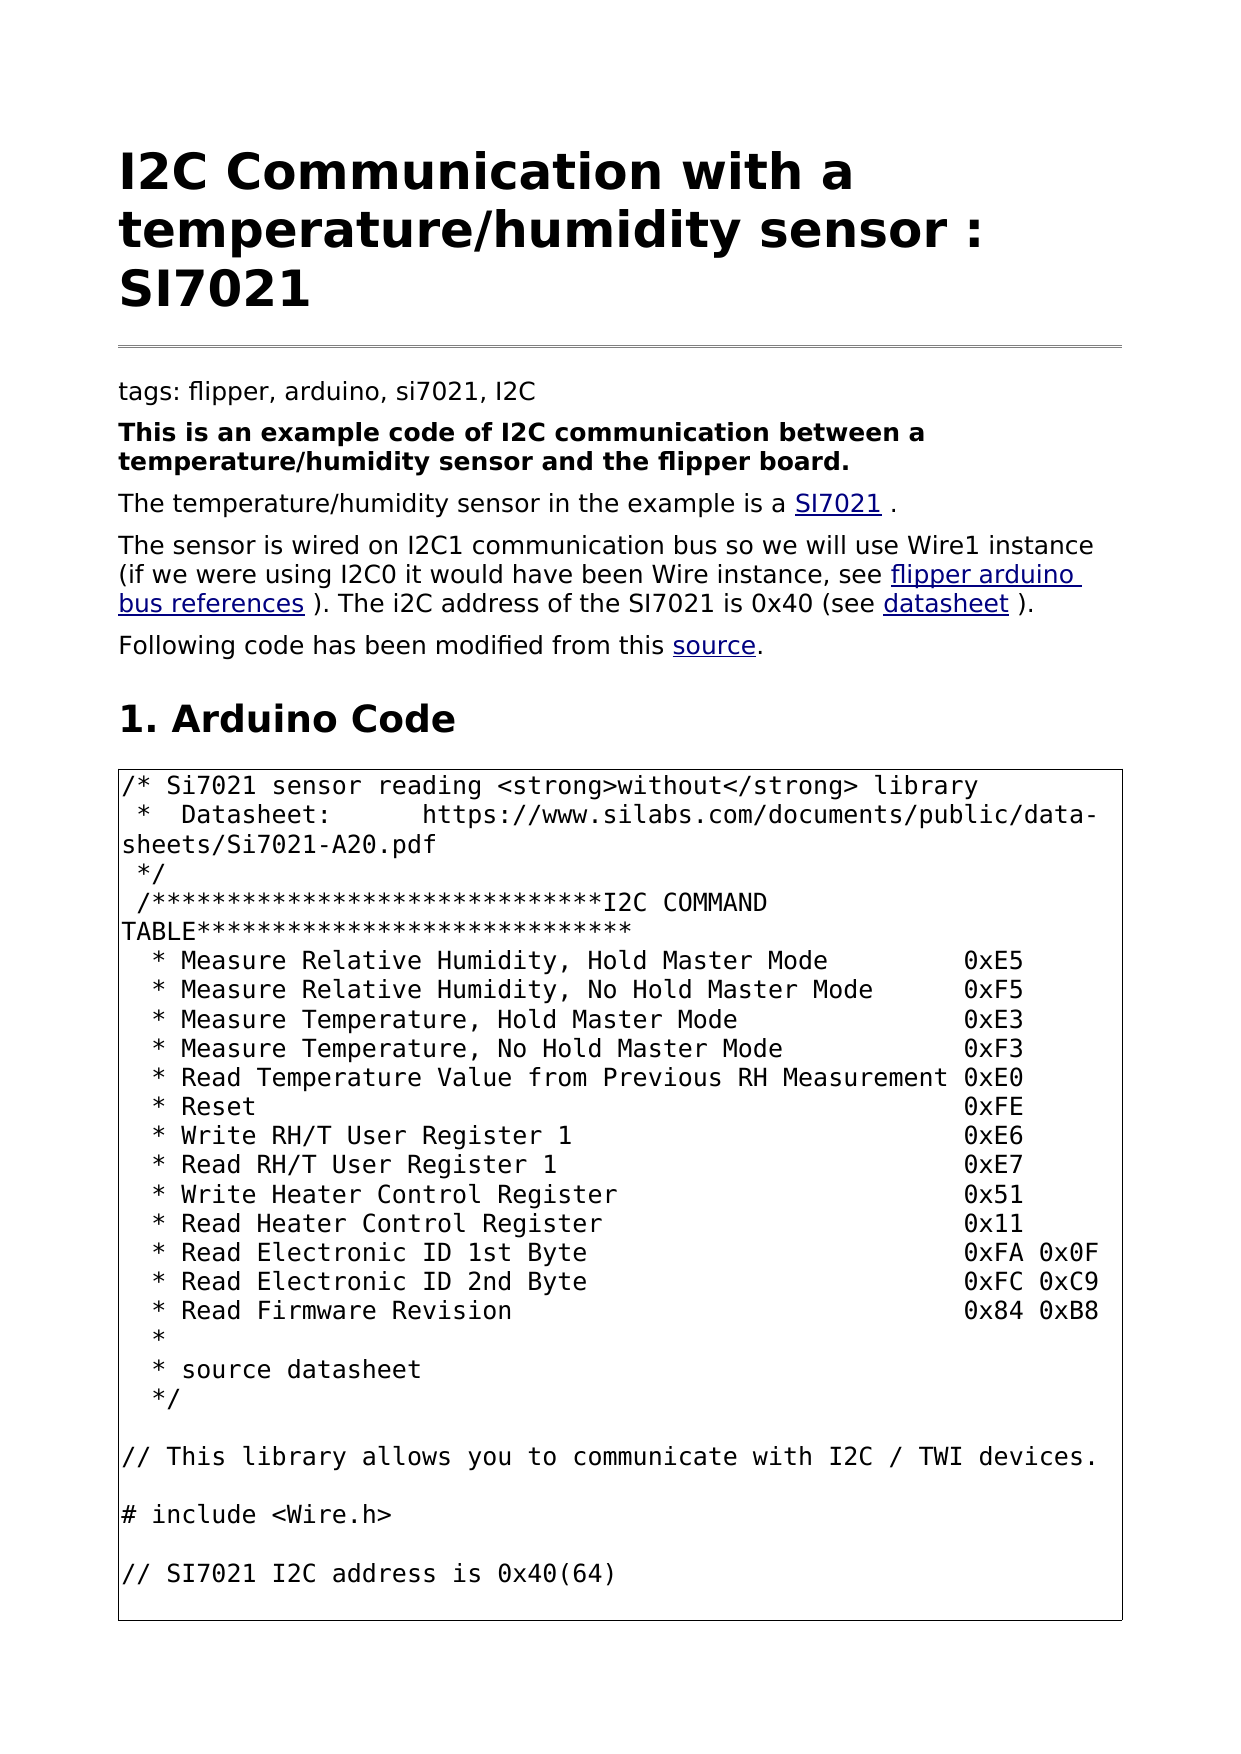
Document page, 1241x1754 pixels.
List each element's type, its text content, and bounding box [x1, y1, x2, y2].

text This is an example code of I2C communication between a temperature/humidity sensor and the flipper board. [118, 418, 1122, 477]
text tags: flipper, arduino, si7021, I2C [118, 377, 1122, 406]
table_header /* Si7021 sensor reading <strong>without</strong> library * Datasheet: https://www.silabs.com/documents/public/data-sheets/Si7021-A20.pdf */ /******************************I2C COMMAND TABLE***************************** * Measure Relative Humidity, Hold Master Mode 0xE5 * Measure Relative Humidity, No Hold Master Mode 0xF5 * Measure Temperature, Hold Master Mode 0xE3 * Measure Temperature, No Hold Master Mode 0xF3 * Read Temperature Value from Previous RH Measurement 0xE0 * Reset 0xFE * Write RH/T User Register 1 0xE6 * Read RH/T User Register 1 0xE7 * Write Heater Control Register 0x51 * Read Heater Control Register 0x11 * Read Electronic ID 1st Byte 0xFA 0x0F * Read Electronic ID 2nd Byte 0xFC 0xC9 * Read Firmware Revision 0x84 0xB8 * * source datasheet */ // This library allows you to communicate with I2C / TWI devices. # include <Wire.h> // SI7021 I2C address is 0x40(64) [119, 770, 1122, 1620]
subtitle 1. Arduino Code [118, 697, 1122, 741]
text The sensor is wired on I2C1 communication bus so we will use Wire1 instance (if we were using I2C0 it would have been Wire instance, see flipper arduino bus references ). The i2C address of the SI7021 is 0x40 (see datasheet ). [118, 531, 1122, 618]
text The temperature/humidity sensor in the example is a SI7021 . [118, 489, 1122, 518]
subtitle I2C Communication with a temperature/humidity sensor : SI7021 [118, 143, 1122, 318]
text Following code has been modified from this source. [118, 631, 1122, 660]
